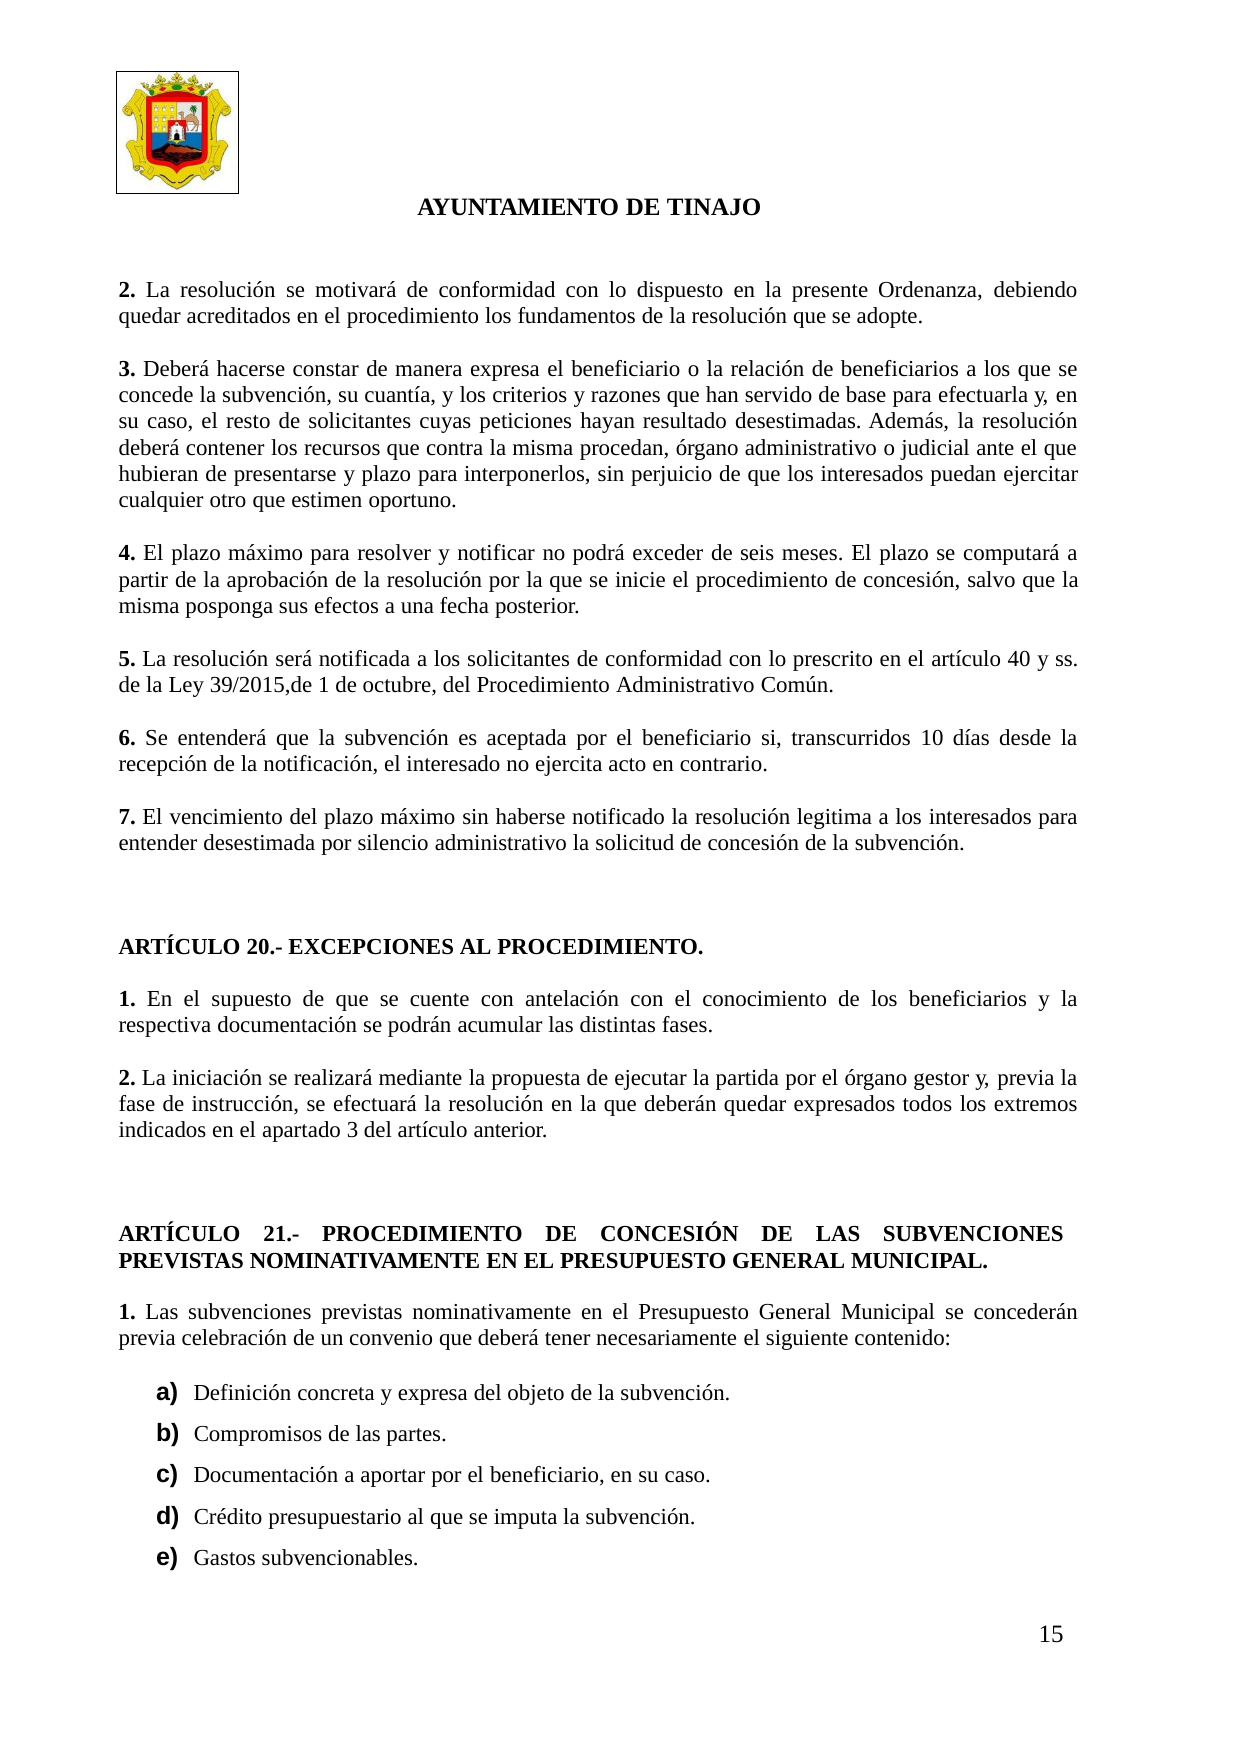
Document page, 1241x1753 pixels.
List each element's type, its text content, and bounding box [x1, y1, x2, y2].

text previa celebración de un convenio que deberá tener necesariamente el siguiente contenido: [118, 1325, 974, 1351]
text concede la subvención, su cuantía, y los criterios y razones que han servido de base para efectuarla y, en [118, 382, 1101, 407]
text cualquier otro que estimen oportuno. [118, 487, 1101, 513]
text de la Ley 39/2015,de 1 de octubre, del Procedimiento Administrativo Común. [118, 672, 856, 697]
text misma posponga sus efectos a una fecha posterior. [118, 593, 1101, 618]
text . El vencimiento del plazo máximo sin haberse notificado la resolución legitima a los interesados para [130, 804, 1100, 829]
text deberá contener los recursos que contra la misma procedan, órgano administrativo o judicial ante el que [118, 435, 1101, 460]
text 2 [118, 277, 130, 302]
text . La resolución será notificada a los solicitantes de conformidad con lo prescrito en el artículo 40 y ss. [130, 646, 1101, 671]
text . Las subvenciones previstas nominativamente en el Presupuesto General Municipal se concederán [130, 1299, 1101, 1324]
text ARTÍCULO 20.- EXCEPCIONES AL PROCEDIMIENTO. [118, 934, 726, 959]
text fase de instrucción, se efectuará la resolución en la que deberán quedar expresados todos los extremos [118, 1091, 1101, 1116]
text 1 [1038, 1621, 1051, 1648]
text a) Definición concreta y expresa del objeto de la subvención. [156, 1378, 754, 1406]
text 6 [118, 725, 130, 750]
picture [117, 72, 238, 193]
text c) Documentación a aportar por el beneficiario, en su caso. [156, 1461, 734, 1488]
text su caso, el resto de solicitantes cuyas peticiones hayan resultado desestimadas. Además, la resolución [118, 408, 1101, 434]
text . La resolución se motivará de conformidad con lo dispuesto en la presente Ordenanza, debiendo [130, 277, 1100, 302]
text b) Compromisos de las partes. [156, 1419, 754, 1447]
text . El plazo máximo para resolver y notificar no podrá exceder de seis meses. El plazo se computará a [130, 540, 1100, 566]
text recepción de la notificación, el interesado no ejercita acto en contrario. [118, 751, 791, 776]
text entender desestimada por silencio administrativo la solicitud de concesión de la subvención. [118, 830, 987, 856]
text . Deberá hacerse constar de manera expresa el beneficiario o la relación de beneficiarios a los que se [130, 356, 1100, 381]
text d) Crédito presupuestario al que se imputa la subvención. [156, 1502, 734, 1530]
text respectiva documentación se podrán acumular las distintas fases. [118, 1012, 737, 1037]
text 5 [118, 646, 130, 671]
text 1 [118, 986, 130, 1011]
text 5 [1051, 1621, 1088, 1648]
text 7 [118, 804, 130, 829]
text 2 [118, 1064, 130, 1090]
text e) Gastos subvencionables. [156, 1543, 734, 1571]
text 3 [118, 356, 130, 381]
text quedar acreditados en el procedimiento los fundamentos de la resolución que se adopte. [118, 303, 946, 328]
text . En el supuesto de que se cuente con antelación con el conocimiento de los beneficiarios y la [130, 986, 1101, 1011]
text 4 [118, 540, 130, 566]
text indicados en el apartado 3 del artículo anterior. [118, 1117, 1101, 1143]
text PREVISTAS NOMINATIVAMENTE EN EL PRESUPUESTO GENERAL MUNICIPAL. [118, 1248, 1088, 1273]
text ARTÍCULO 21.- PROCEDIMIENTO DE CONCESIÓN DE LAS SUBVENCIONES [118, 1221, 1088, 1247]
text AYUNTAMIENTO DE TINAJO [417, 193, 789, 221]
text . La iniciación se realizará mediante la propuesta de ejecutar la partida por el órgano gestor y, previa la [130, 1064, 1100, 1090]
text hubieran de presentarse y plazo para interponerlos, sin perjuicio de que los interesados puedan ejercitar [118, 461, 1101, 487]
text partir de la aprobación de la resolución por la que se inicie el procedimiento de concesión, salvo que la [118, 567, 1101, 592]
text . Se entenderá que la subvención es aceptada por el beneficiario si, transcurridos 10 días desde la [130, 725, 1100, 750]
text 1 [118, 1299, 130, 1324]
